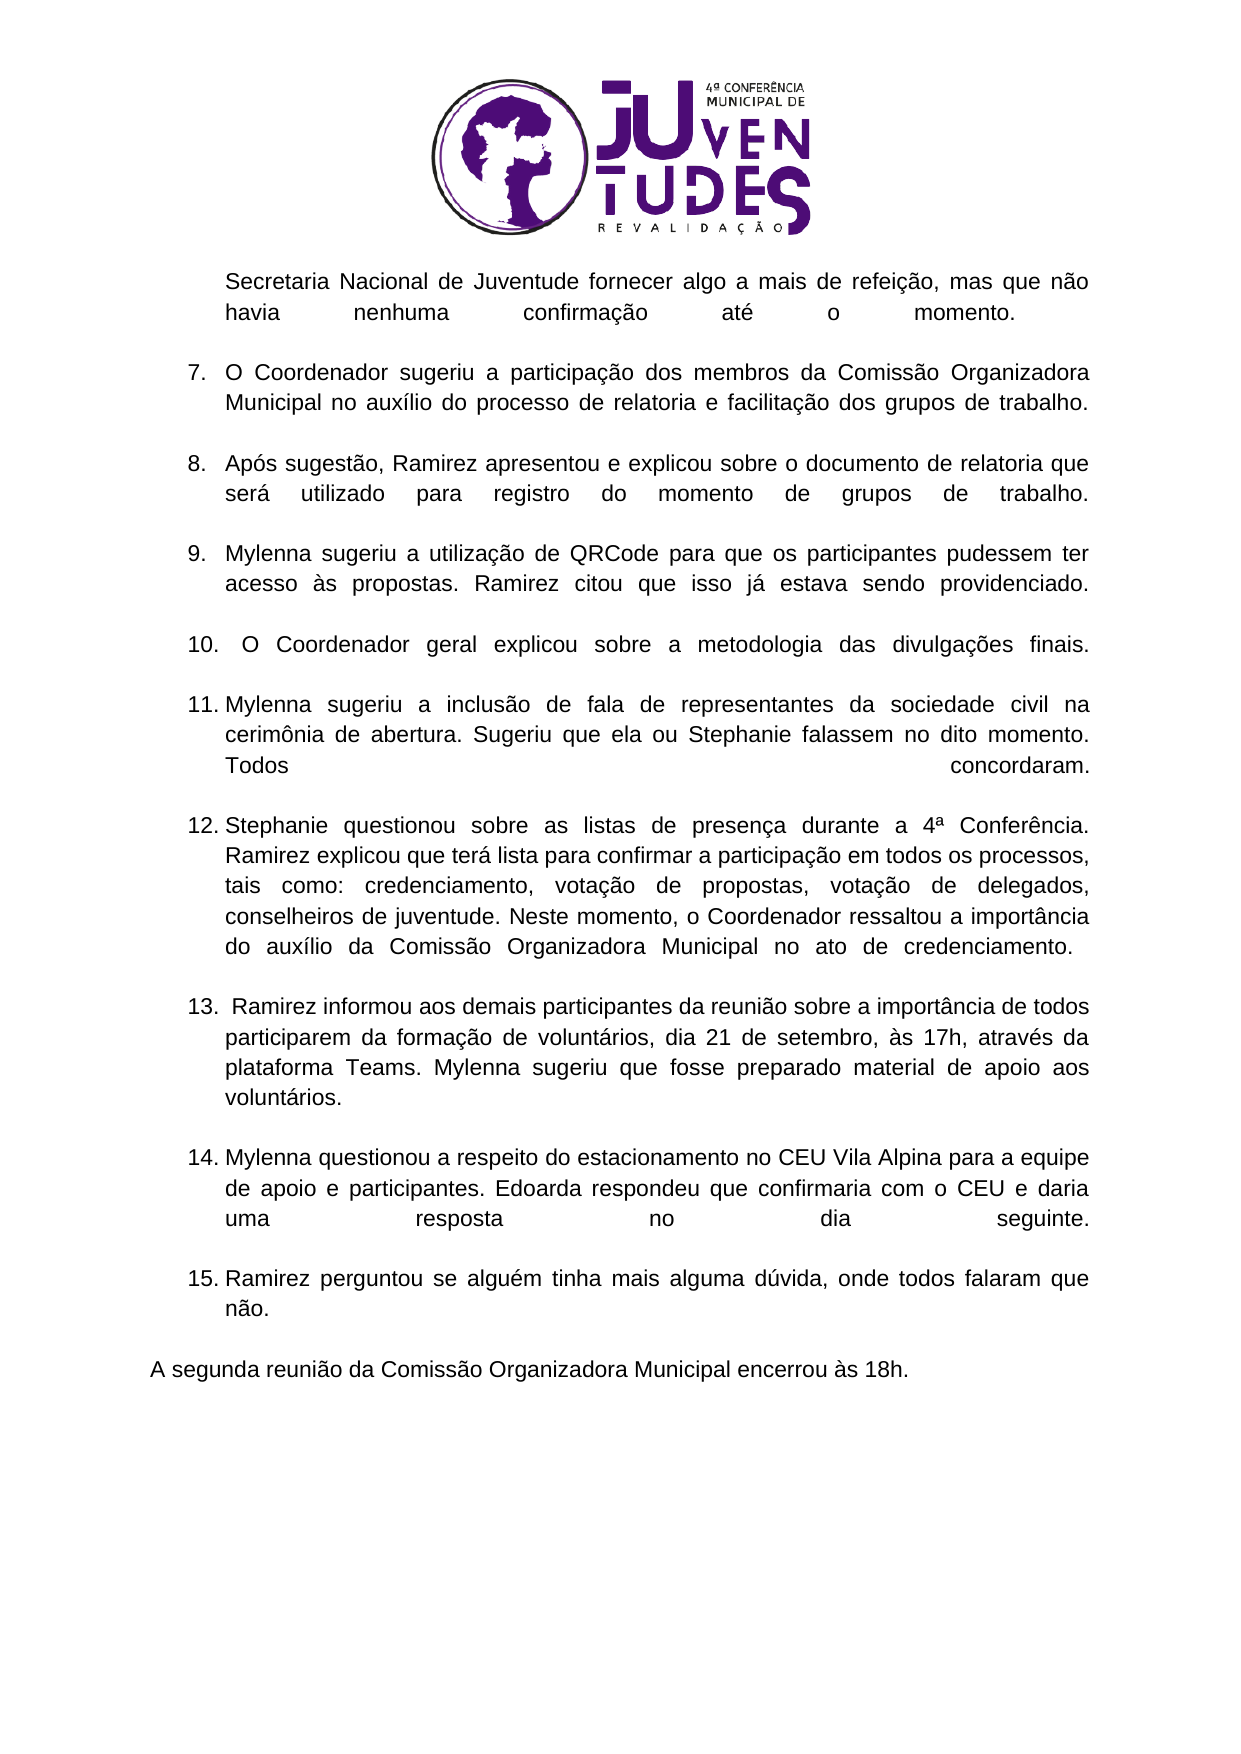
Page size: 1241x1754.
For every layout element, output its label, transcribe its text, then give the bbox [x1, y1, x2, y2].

list Mylenna sugeriu a utilização de QRCode para que os participantes pudessem ter acesso às propostas. Ramirez citou que isso já estava sendo providenciado. [187, 540, 1090, 627]
list Após sugestão, Ramirez apresentou e explicou sobre o documento de relatoria que será utilizado para registro do momento de grupos de trabalho. [187, 449, 1090, 536]
list Ramirez perguntou se alguém tinha mais alguma dúvida, onde todos falaram que não. [187, 1265, 1090, 1352]
picture [399, 75, 841, 238]
list Mylenna questionou a respeito do estacionamento no CEU Vila Alpina para a equipe de apoio e participantes. Edoarda respondeu que confirmaria com o CEU e daria uma resposta no dia seguinte. [187, 1144, 1090, 1261]
list O Coordenador sugeriu a participação dos membros da Comissão Organizadora Municipal no auxílio do processo de relatoria e facilitação dos grupos de trabalho. [187, 359, 1090, 446]
list Stephanie questionou sobre as listas de presença durante a 4ª Conferência. Ramirez explicou que terá lista para confirmar a participação em todos os processos, tais como: credenciamento, votação de propostas, votação de delegados, conselheiros de juventude. Neste momento, o Coordenador ressaltou a importância do auxílio da Comissão Organizadora Municipal no ato de credenciamento. [187, 812, 1090, 989]
list Ramirez informou aos demais participantes da reunião sobre a importância de todos participarem da formação de voluntários, dia 21 de setembro, às 17h, através da plataforma Teams. Mylenna sugeriu que fosse preparado material de apoio aos voluntários. [187, 993, 1090, 1140]
list Mylenna sugeriu a inclusão de fala de representantes da sociedade civil na cerimônia de abertura. Sugeriu que ela ou Stephanie falassem no dito momento. Todos concordaram. [187, 691, 1090, 808]
list O Coordenador geral explicou sobre a metodologia das divulgações finais. [187, 631, 1090, 687]
text A segunda reunião da Comissão Organizadora Municipal encerrou às 18h. [150, 1356, 1090, 1382]
list Secretaria Nacional de Juventude fornecer algo a mais de refeição, mas que não havia nenhuma confirmação até o momento. [187, 268, 1090, 355]
